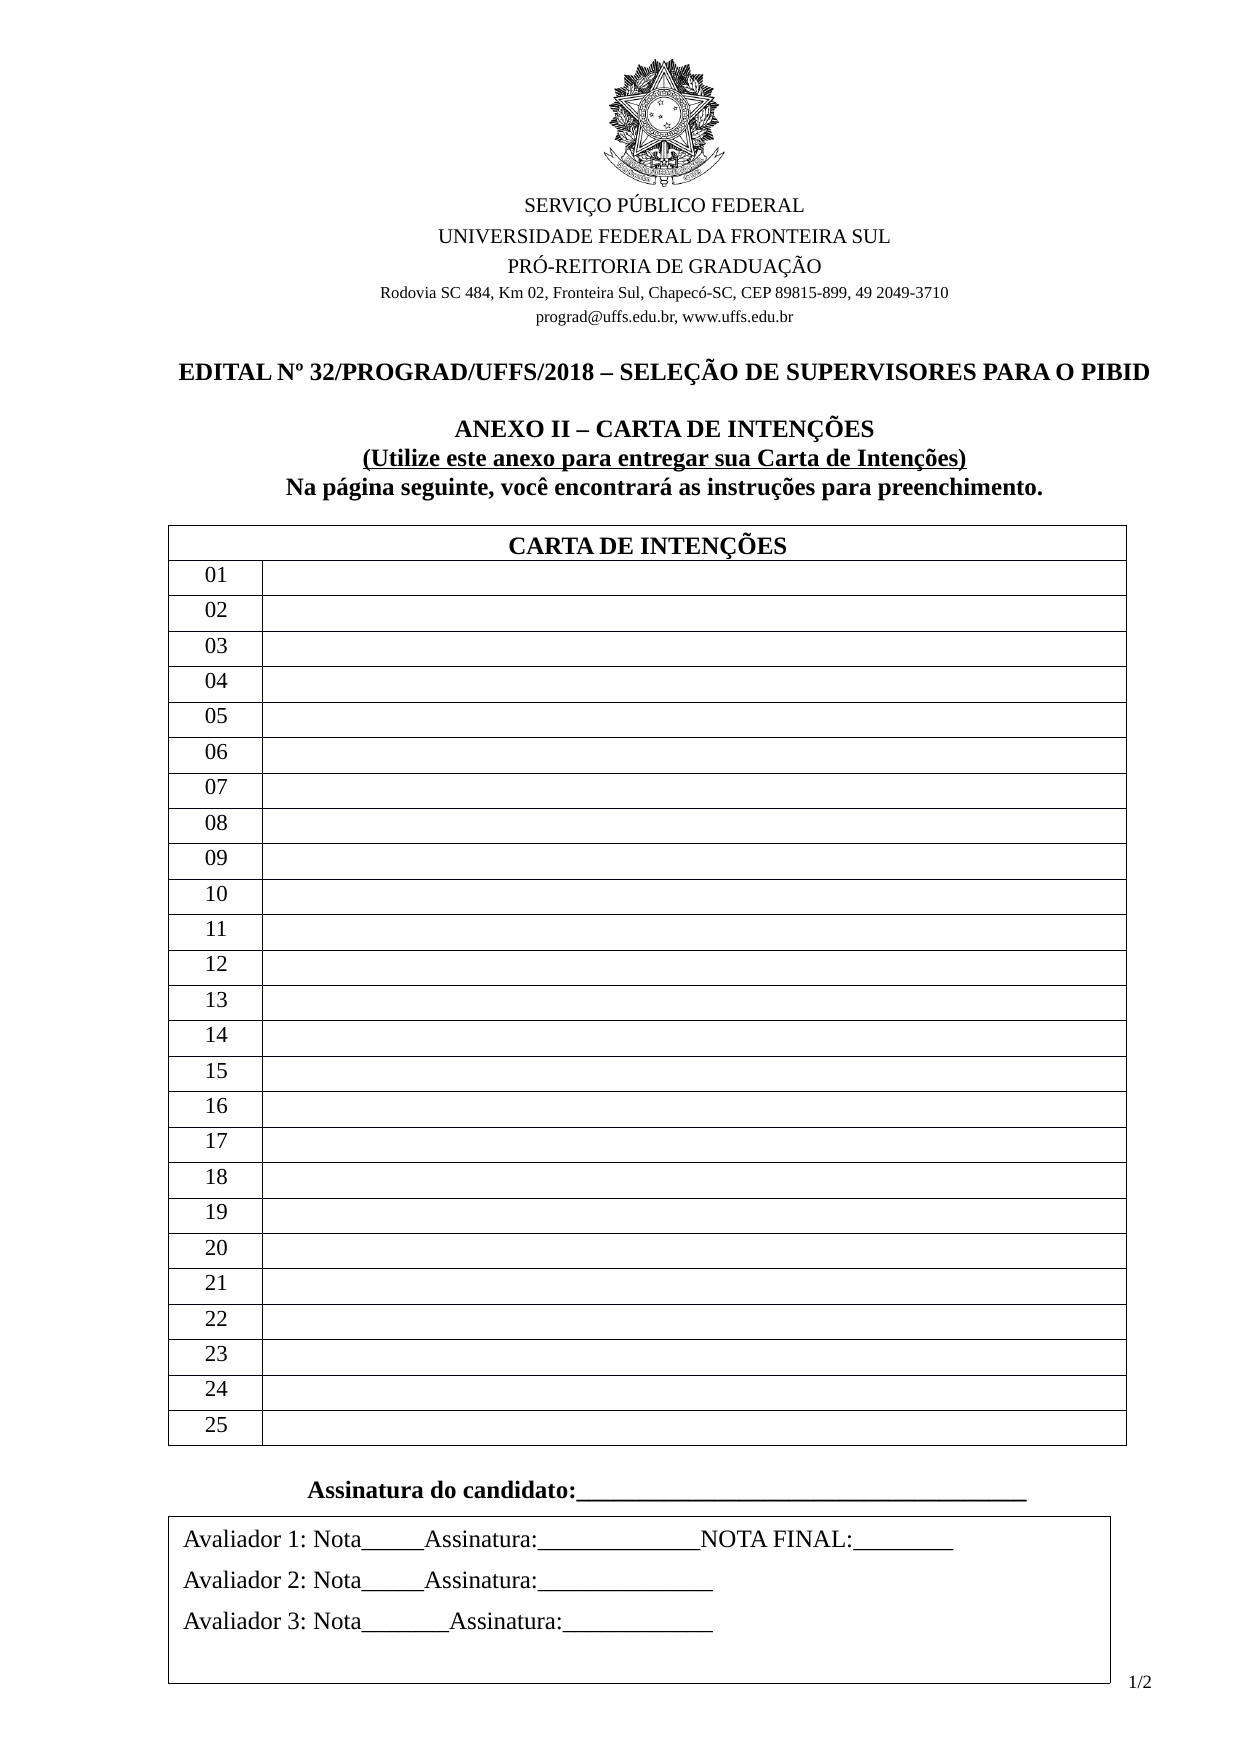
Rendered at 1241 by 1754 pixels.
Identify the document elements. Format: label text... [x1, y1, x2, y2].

table_cell [263, 915, 1126, 949]
table_cell 10 [169, 880, 262, 914]
table_cell [263, 1340, 1126, 1374]
table_cell 15 [169, 1057, 262, 1091]
table_cell 18 [169, 1163, 262, 1197]
text ANEXO II – CARTA DE INTENÇÕES [177, 414, 1152, 443]
table_cell [263, 632, 1126, 666]
text (Utilize este anexo para entregar sua Carta de Intenções) [177, 443, 1152, 472]
table_cell [263, 596, 1126, 631]
table_cell 08 [169, 809, 262, 843]
table_cell 12 [169, 951, 262, 985]
table_cell [263, 1092, 1126, 1127]
table_cell [263, 1199, 1126, 1233]
table_cell [263, 1411, 1126, 1445]
text Avaliador 2: Nota_____Assinatura:______________ [183, 1565, 1095, 1594]
table_cell [263, 738, 1126, 772]
table_cell [263, 1305, 1126, 1339]
text Na página seguinte, você encontrará as instruções para preenchimento. [177, 472, 1152, 500]
table_cell [263, 1234, 1126, 1268]
table_cell 07 [169, 774, 262, 808]
table_cell 25 [169, 1411, 262, 1445]
table_cell 19 [169, 1199, 262, 1233]
table_cell [263, 774, 1126, 808]
table_cell 02 [169, 596, 262, 631]
table_cell [263, 1021, 1126, 1056]
table_cell 22 [169, 1305, 262, 1339]
table_cell 24 [169, 1376, 262, 1410]
table_cell 23 [169, 1340, 262, 1374]
text Avaliador 3: Nota_______Assinatura:____________ [183, 1606, 1095, 1635]
table_cell [263, 1269, 1126, 1304]
table_cell [263, 844, 1126, 879]
table_cell 17 [169, 1128, 262, 1162]
table_cell [263, 1128, 1126, 1162]
table_cell 01 [169, 561, 262, 595]
table_cell 05 [169, 703, 262, 737]
table_cell [263, 1057, 1126, 1091]
table_cell [263, 809, 1126, 843]
table_cell 06 [169, 738, 262, 772]
text Avaliador 1: Nota_____Assinatura:_____________NOTA FINAL:________ [183, 1524, 1095, 1553]
table_cell 16 [169, 1092, 262, 1127]
table_cell [263, 986, 1126, 1020]
table_cell [263, 951, 1126, 985]
text EDITAL Nº 32/PROGRAD/UFFS/2018 – SELEÇÃO DE SUPERVISORES PARA O PIBID [177, 357, 1152, 385]
table_cell 09 [169, 844, 262, 879]
text Assinatura do candidato:____________________________________ [177, 1475, 1152, 1504]
table_cell 13 [169, 986, 262, 1020]
table_cell 11 [169, 915, 262, 949]
table_cell [263, 1163, 1126, 1197]
table_cell 04 [169, 667, 262, 702]
table_cell [263, 880, 1126, 914]
table_cell [263, 667, 1126, 702]
table_cell 14 [169, 1021, 262, 1056]
table_cell 03 [169, 632, 262, 666]
table_cell [263, 1376, 1126, 1410]
table_cell [263, 561, 1126, 595]
table_cell 20 [169, 1234, 262, 1268]
table_cell 21 [169, 1269, 262, 1304]
table_header CARTA DE INTENÇÕES [169, 526, 1126, 560]
table_cell [263, 703, 1126, 737]
